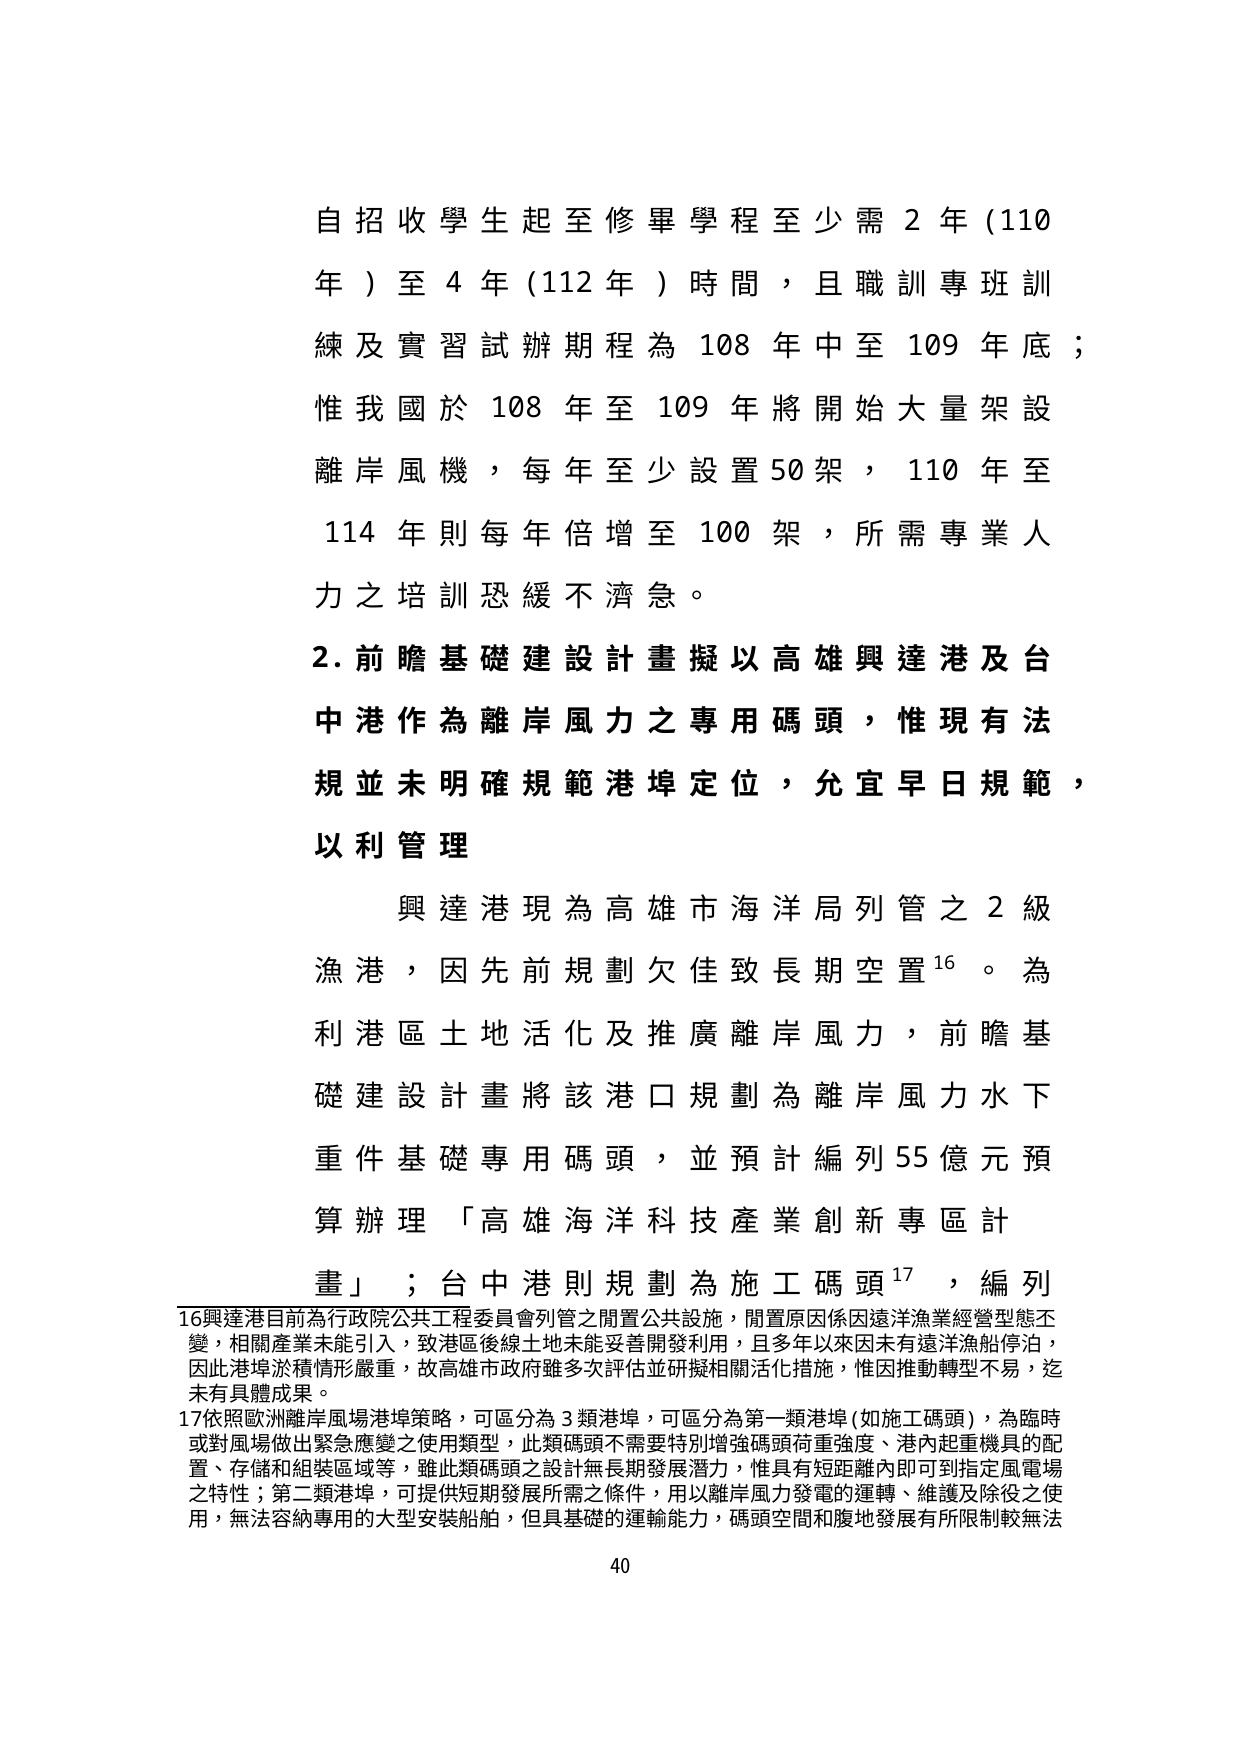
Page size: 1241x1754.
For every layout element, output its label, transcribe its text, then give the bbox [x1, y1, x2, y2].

text 至於專業人力方面，由於海洋及福海示範案採租船(含施工人員)方式辦理，無助於本土人才之培養。鑒於現有國內人才屈指可數，前瞻基礎建設計畫規劃於高雄興達港興建海洋科技工程人員培訓及驗證中心(計畫時程詳附表12)，以培育本土人才。依本計畫規劃期程，大學學程於108年度開始試辦，培訓及驗證中心則於109年興建完成，惟查一般大學學程，自招收學生起至修畢學程至少需2年(110年)至4年(112年)時間，且職訓專班訓練及實習試辦期程為108年中至109年底；惟我國於108年至109年將開始大量架設離岸風機，每年至少設置50架，110年至114年則每年倍增至100架，所需專業人力之培訓恐緩不濟急。 [301, 177, 1058, 615]
text 興達港現為高雄市海洋局列管之2級漁港，因先前規劃欠佳致長期空置。為利港區土地活化及推廣離岸風力，前瞻基礎建設計畫將該港口規劃為離岸風力水下重件基礎專用碼頭，並預計編列55億元預算辦理「高雄海洋科技產業創新專區計畫」；台中港則規劃為施工碼頭，編列28億元預算辦理「台中港離岸風電產業專區計畫」，將進行5A碼頭改建及5B、106號碼頭新建工程，有關興達港及台中港之比較詳見附表13。 [301, 865, 1058, 1302]
text 2.前瞻基礎建設計畫擬以高雄興達港及台中港作為離岸風力之專用碼頭，惟現有法規並未明確規範港埠定位，允宜早日規範，以利管理 [271, 615, 1058, 865]
text 依照歐洲離岸風場港埠策略，可區分為3類港埠，可區分為第一類港埠(如施工碼頭)，為臨時或對風場做出緊急應變之使用類型，此類碼頭不需要特別增強碼頭荷重強度、港內起重機具的配置、存儲和組裝區域等，雖此類碼頭之設計無長期發展潛力，惟具有短距離內即可到指定風電場之特性；第二類港埠，可提供短期發展所需之條件，用以離岸風力發電的運轉、維護及除役之使用，無法容納專用的大型安裝船舶，但具基礎的運輸能力，碼頭空間和腹地發展有所限制較無法 [177, 1407, 1063, 1532]
text 興達港目前為行政院公共工程委員會列管之閒置公共設施，閒置原因係因遠洋漁業經營型態丕變，相關產業未能引入，致港區後線土地未能妥善開發利用，且多年以來因未有遠洋漁船停泊，因此港埠淤積情形嚴重，故高雄市政府雖多次評估並研擬相關活化措施，惟因推動轉型不易，迄未有具體成果。 [177, 1307, 1063, 1407]
